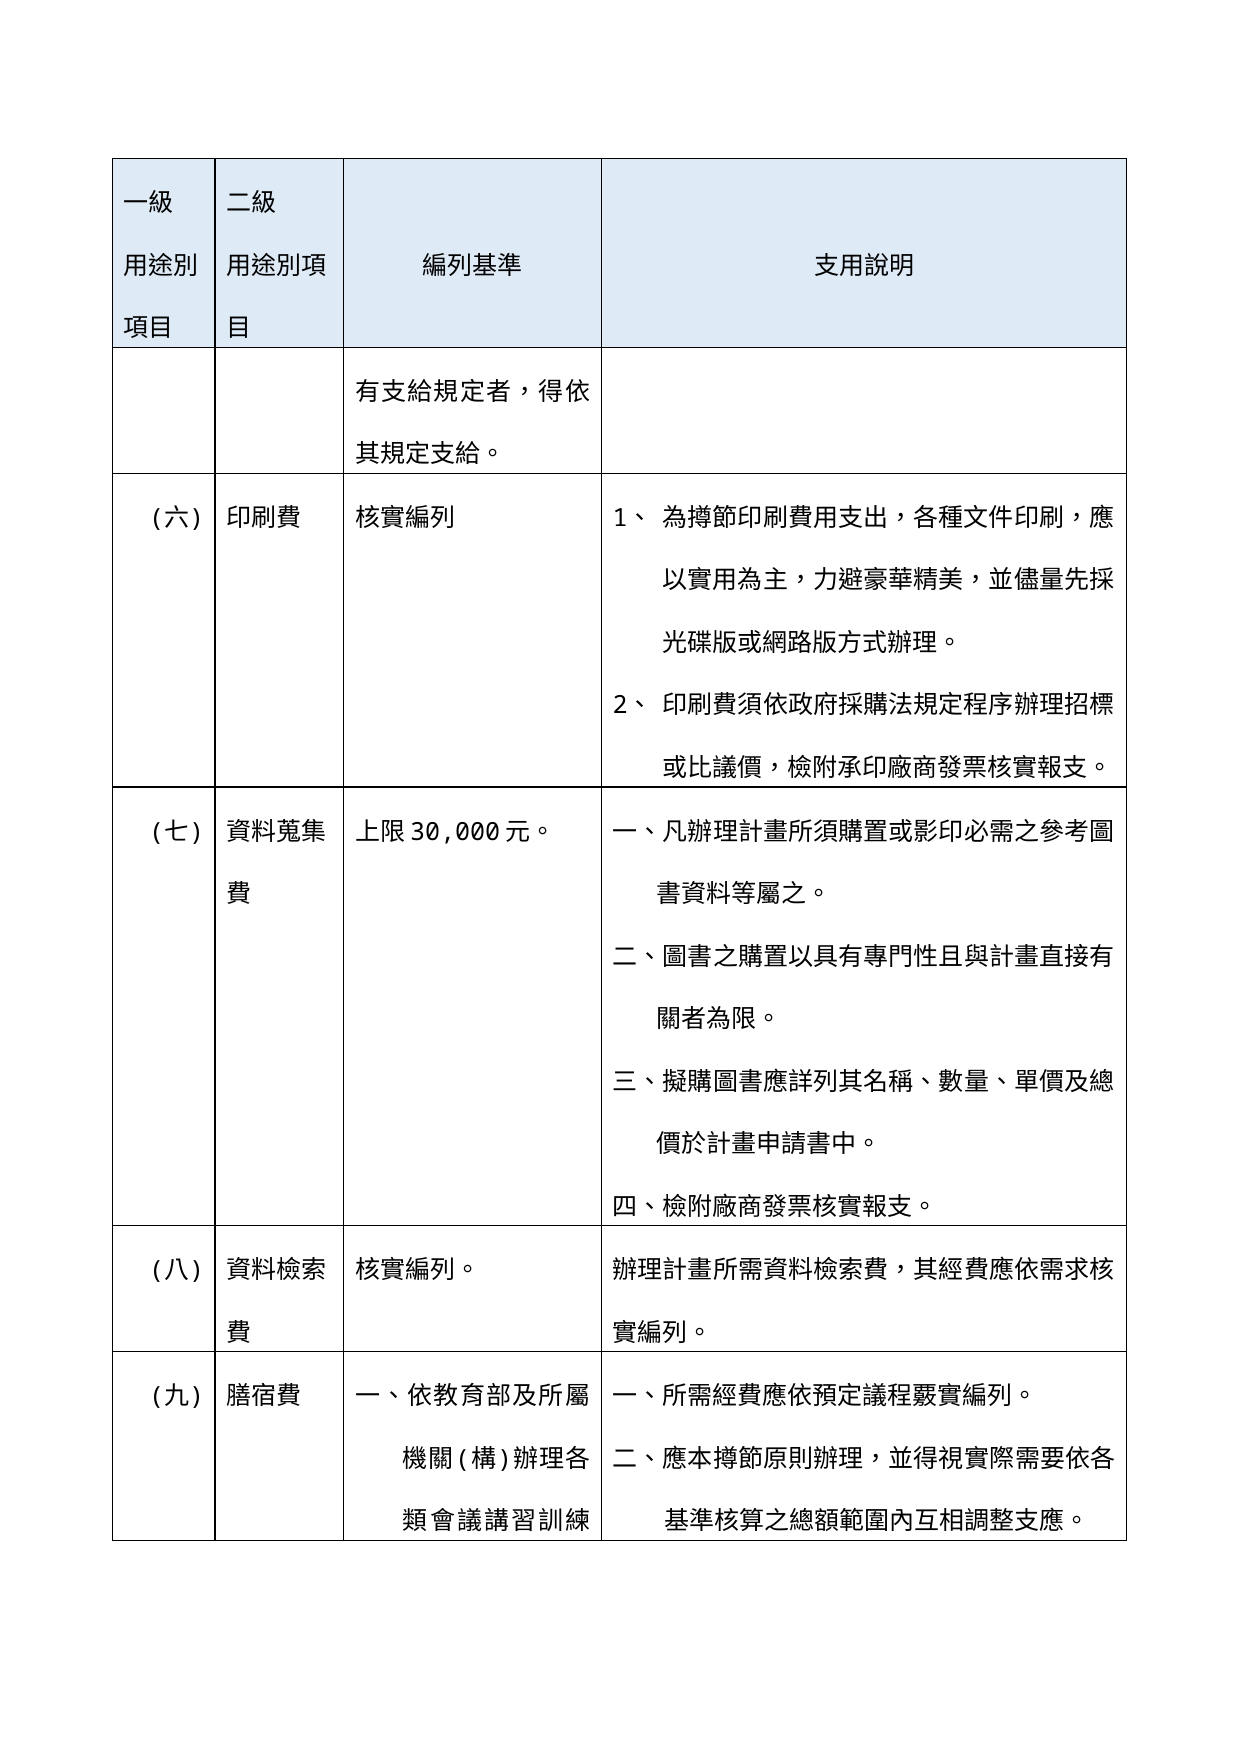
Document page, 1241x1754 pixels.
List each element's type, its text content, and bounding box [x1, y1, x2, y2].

table_cell 核實編列 [344, 474, 601, 786]
table_cell 膳宿費 [216, 1352, 343, 1539]
table_cell (九) [113, 1352, 214, 1539]
table_cell 資料蒐集費 [216, 788, 343, 1225]
table_cell (六) [113, 474, 214, 786]
table_header 編列基準 [344, 159, 601, 347]
table_cell 為撙節印刷費用支出，各種文件印刷，應以實用為主，力避豪華精美，並儘量先採光碟版或網路版方式辦理。 印刷費須依政府採購法規定程序辦理招標或比議價，檢附承印廠商發票核實報支。 [602, 474, 1126, 786]
table_cell 辦理計畫所需資料檢索費，其經費應依需求核實編列。 [602, 1226, 1126, 1351]
table_header 一級 用途別項目 [113, 159, 214, 347]
table_cell 一、凡辦理計畫所須購置或影印必需之參考圖書資料等屬之。 二、圖書之購置以具有專門性且與計畫直接有關者為限。 三、擬購圖書應詳列其名稱、數量、單價及總價於計畫申請書中。 四、檢附廠商發票核實報支。 [602, 788, 1126, 1225]
table_cell [113, 348, 214, 473]
table_header 支用說明 [602, 159, 1126, 347]
table_cell [216, 348, 343, 473]
table_cell 資料檢索費 [216, 1226, 343, 1351]
table_cell (七) [113, 788, 214, 1225]
table_cell 核實編列。 [344, 1226, 601, 1351]
table_cell 印刷費 [216, 474, 343, 786]
table_cell 上限30,000元。 [344, 788, 601, 1225]
table_cell (八) [113, 1226, 214, 1351]
table_cell 有支給規定者，得依其規定支給。 [344, 348, 601, 473]
table_cell [602, 348, 1126, 473]
table_header 二級 用途別項目 [216, 159, 343, 347]
table_cell 一、依教育部及所屬機關(構)辦理各類會議講習訓練 [344, 1352, 601, 1539]
table_cell 一、所需經費應依預定議程覈實編列。 二、應本撙節原則辦理，並得視實際需要依各基準核算之總額範圍內互相調整支應。 [602, 1352, 1126, 1539]
